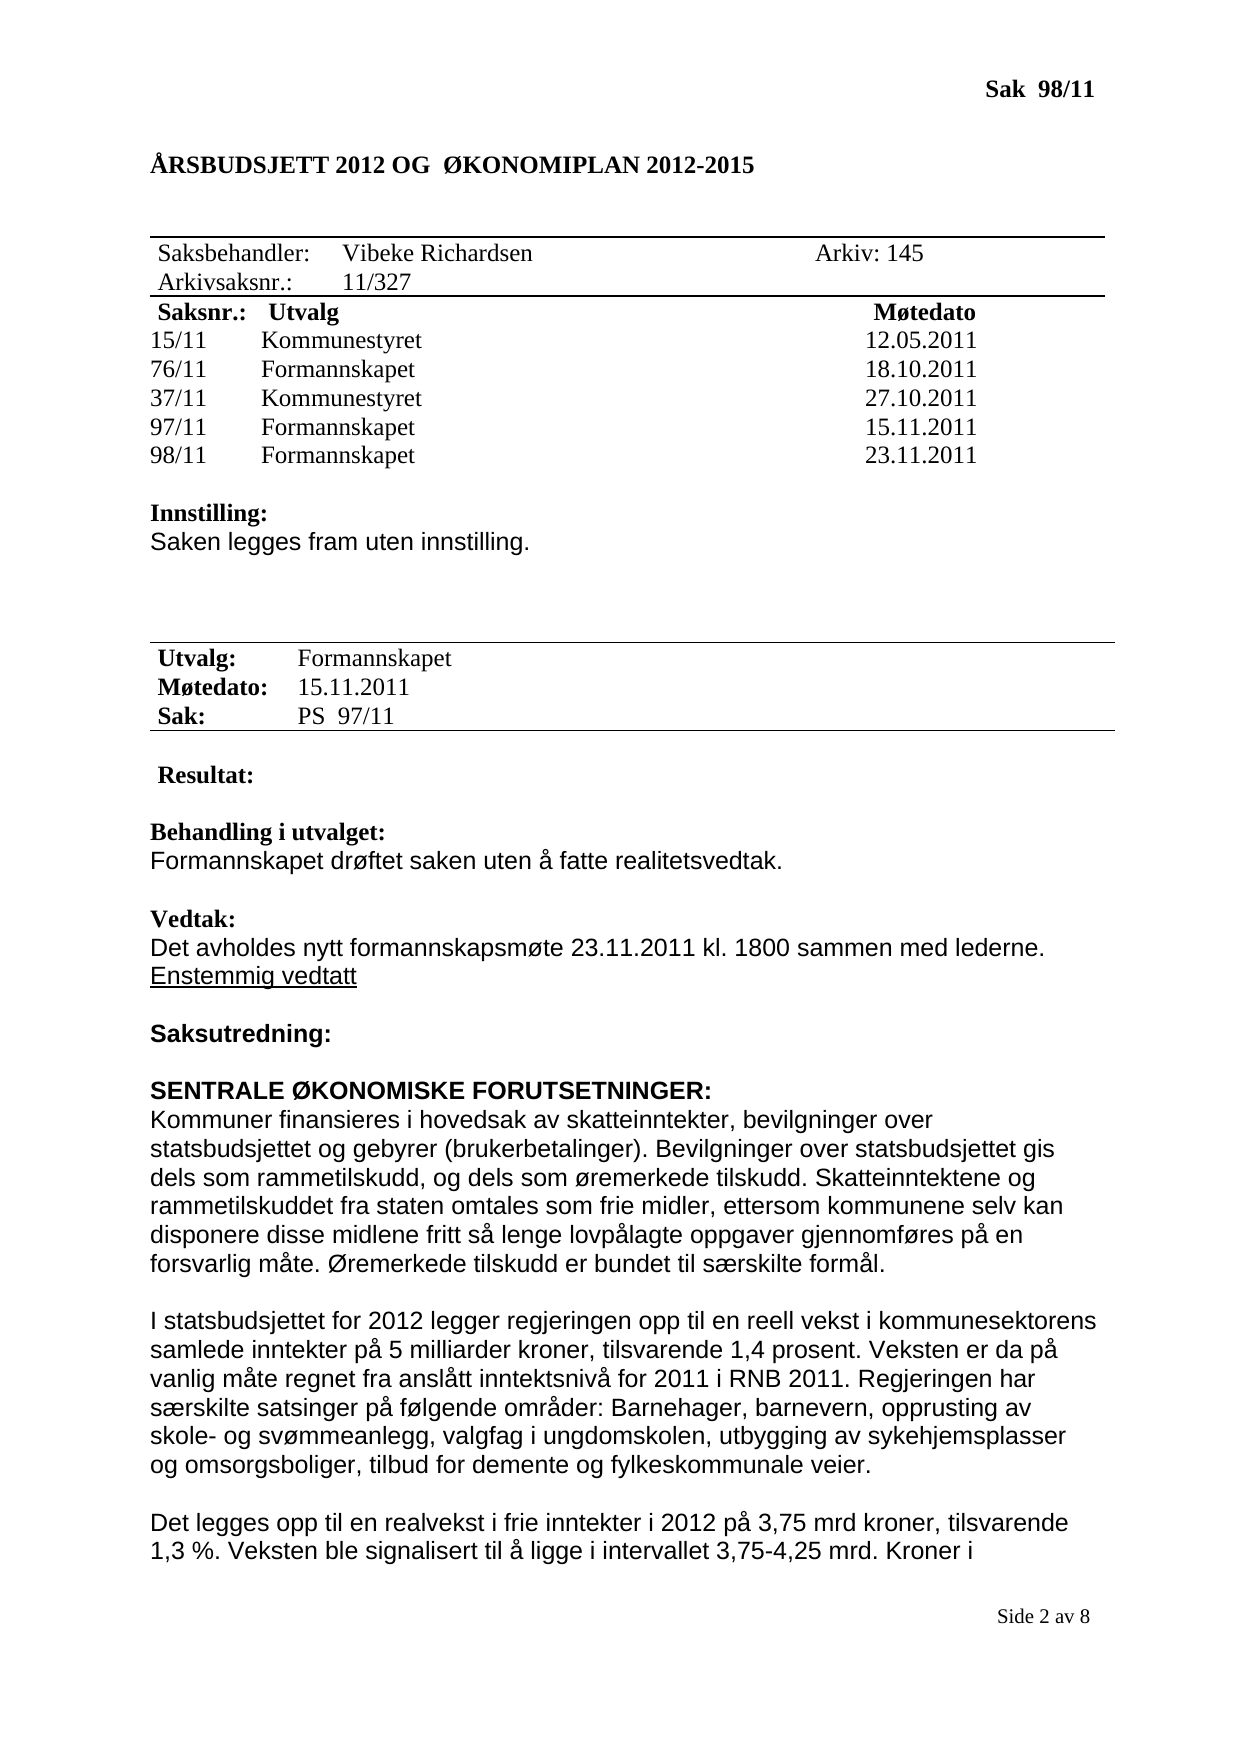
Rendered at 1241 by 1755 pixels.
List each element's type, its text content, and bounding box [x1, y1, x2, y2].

text 15/11 Kommunestyret 12.05.2011 [150, 326, 1100, 354]
text Formannskapet drøftet saken uten å fatte realitetsvedtak. [150, 846, 1100, 875]
text Vedtak: [150, 904, 1100, 932]
table_header Utvalg: [150, 643, 290, 672]
table_cell Resultat: [150, 760, 290, 789]
text SENTRALE ØKONOMISKE FORUTSETNINGER: [150, 1076, 1100, 1105]
text 76/11 Formannskapet 18.10.2011 [150, 354, 1100, 383]
text 37/11 Kommunestyret 27.10.2011 [150, 383, 1100, 412]
table_cell [290, 760, 1115, 789]
table_header [1105, 236, 1115, 267]
table_cell Utvalg [261, 297, 866, 326]
table_cell Møtedato: [150, 672, 290, 701]
table_cell PS 97/11 [290, 701, 1115, 730]
text 97/11 Formannskapet 15.11.2011 [150, 412, 1100, 441]
table_header Formannskapet [290, 643, 1115, 672]
text Saken legges fram uten innstilling. [150, 527, 1100, 556]
table_cell Sak: [150, 701, 290, 730]
table_cell 11/327 [335, 267, 576, 295]
text Enstemmig vedtatt [150, 961, 1100, 990]
text ÅRSBUDSJETT 2012 OG ØKONOMIPLAN 2012-2015 [150, 150, 1100, 179]
text I statsbudsjettet for 2012 legger regjeringen opp til en reell vekst i kommunesektorens samlede inntekter på 5 milliarder kroner, tilsvarende 1,4 prosent. Veksten er da på vanlig måte regnet fra anslått inntektsnivå for 2011 i RNB 2011. Regjeringen har særskilte satsinger på følgende områder: Barnehager, barnevern, opprusting av skole- og svømmeanlegg, valgfag i ungdomskolen, utbygging av sykehjemsplasser og omsorgsboliger, tilbud for demente og fylkeskommunale veier. [150, 1306, 1100, 1479]
table_cell [808, 267, 1104, 295]
table_header Arkiv: 145 [808, 238, 1104, 267]
table_cell 15.11.2011 [290, 672, 1115, 701]
table_header Saksbehandler: [150, 238, 334, 267]
text Behandling i utvalget: [150, 817, 1100, 846]
table_header Vibeke Richardsen [335, 238, 807, 267]
text Saksutredning: [150, 1019, 1100, 1047]
table_cell Møtedato [866, 295, 1115, 326]
table_cell [576, 267, 807, 295]
text Kommuner finansieres i hovedsak av skatteinntekter, bevilgninger over statsbudsjettet og gebyrer (brukerbetalinger). Bevilgninger over statsbudsjettet gis dels som rammetilskudd, og dels som øremerkede tilskudd. Skatteinntektene og rammetilskuddet fra staten omtales som frie midler, ettersom kommunene selv kan disponere disse midlene fritt så lenge lovpålagte oppgaver gjennomføres på en forsvarlig måte. Øremerkede tilskudd er bundet til særskilte formål. [150, 1105, 1100, 1277]
text Innstilling: [150, 498, 1100, 527]
text Det avholdes nytt formannskapsmøte 23.11.2011 kl. 1800 sammen med lederne. [150, 932, 1100, 961]
table_cell Arkivsaksnr.: [150, 267, 334, 295]
table_cell Saksnr.: [150, 297, 261, 326]
text Det legges opp til en realvekst i frie inntekter i 2012 på 3,75 mrd kroner, tilsvarende 1,3 %. Veksten ble signalisert til å ligge i intervallet 3,75-4,25 mrd. Kroner i [150, 1507, 1100, 1565]
table_cell [290, 731, 1115, 760]
table_cell [150, 731, 290, 760]
table_cell [1105, 267, 1115, 295]
text 98/11 Formannskapet 23.11.2011 [150, 441, 1100, 469]
